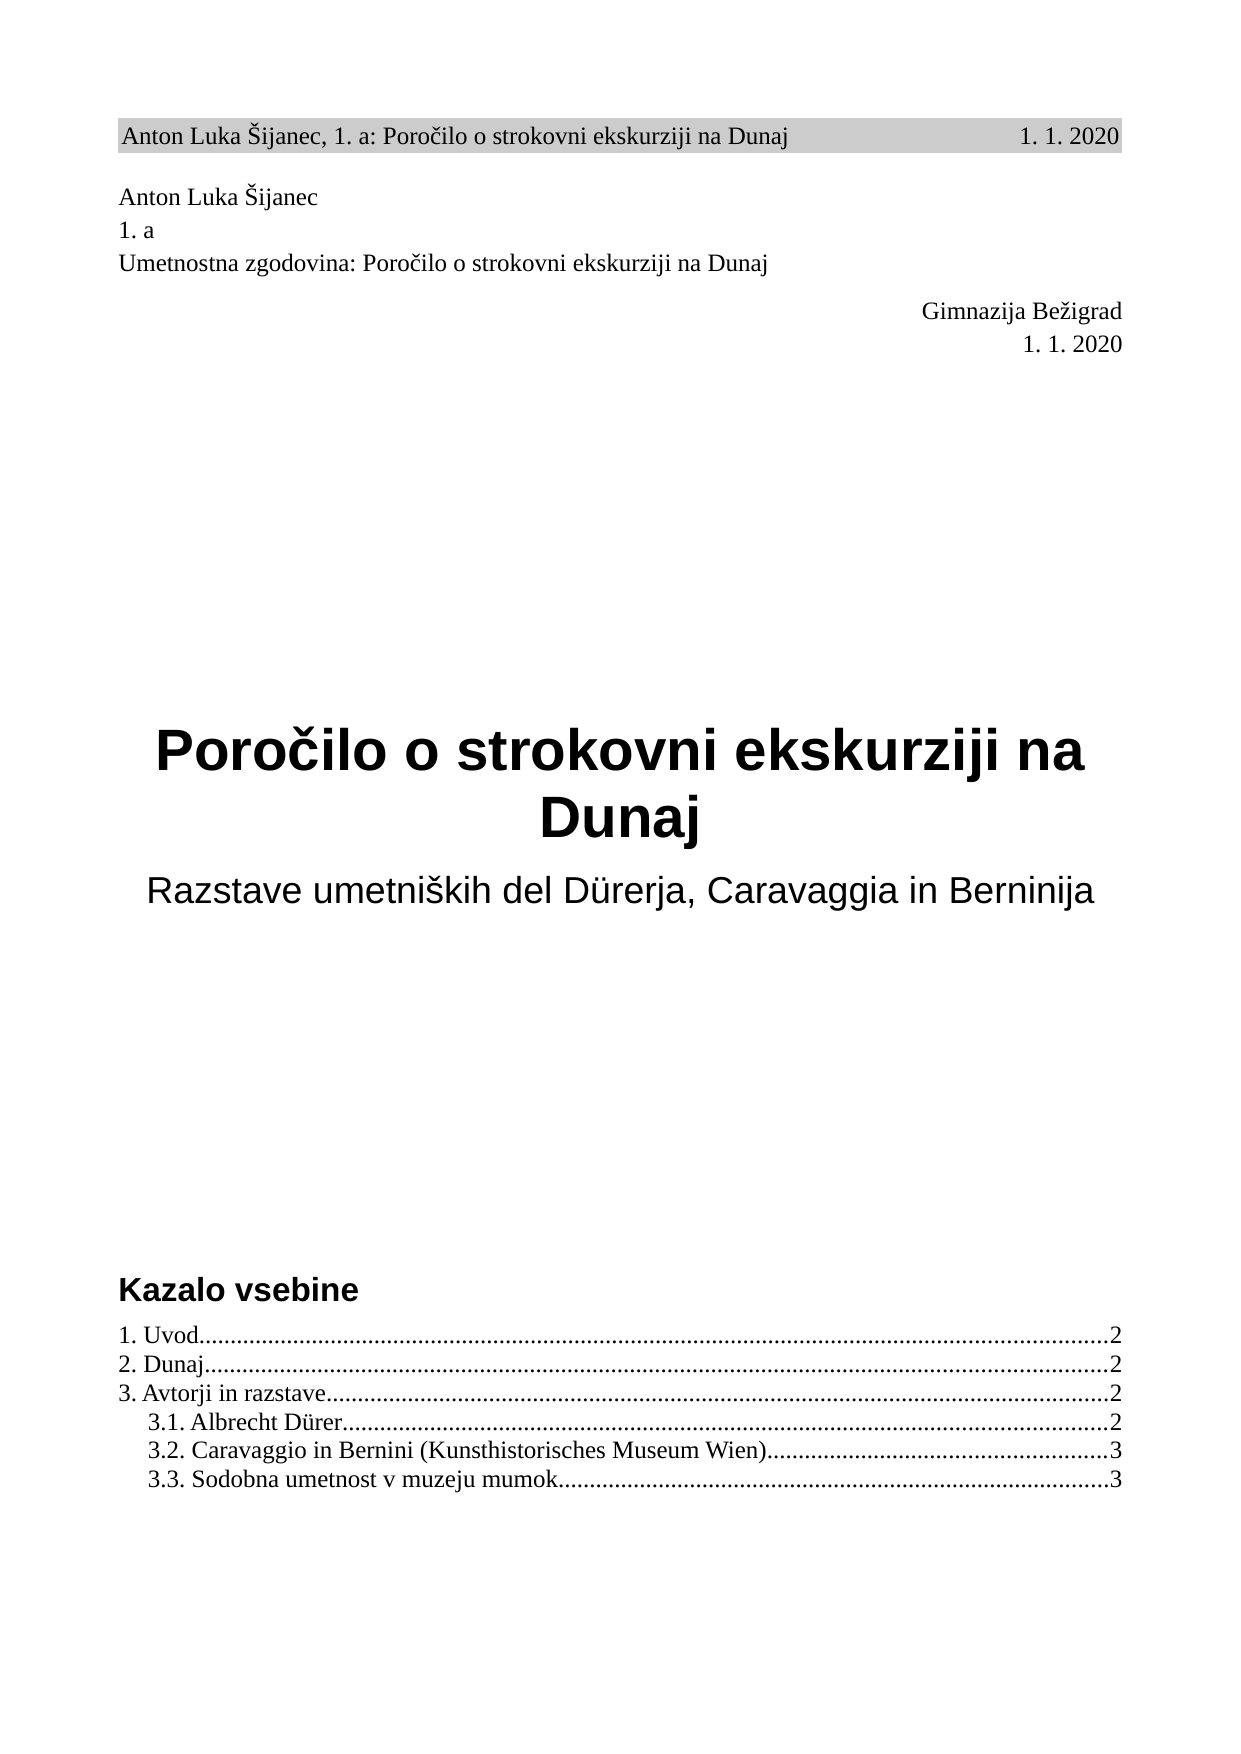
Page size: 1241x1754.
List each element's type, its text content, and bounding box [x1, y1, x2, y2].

text 3.2. Caravaggio in Bernini (Kunsthistorisches Museum Wien) 3 [148, 1436, 1122, 1464]
subtitle Kazalo vsebine [118, 1269, 1122, 1308]
text Anton Luka Šijanec 1. a Umetnostna zgodovina: Poročilo o strokovni ekskurziji na Dunaj [118, 182, 1122, 277]
title Poročilo o strokovni ekskurziji na Dunaj [118, 715, 1122, 849]
subtitle Razstave umetniških del Dürerja, Caravaggia in Berninija [118, 868, 1122, 911]
text Gimnazija Bežigrad 1. 1. 2020 [118, 296, 1122, 358]
text 1. Uvod 2 [118, 1321, 1122, 1349]
text 3.1. Albrecht Dürer 2 [148, 1407, 1122, 1436]
text 3. Avtorji in razstave 2 [118, 1378, 1122, 1407]
text 3.3. Sodobna umetnost v muzeju mumok 3 [148, 1464, 1122, 1493]
text 2. Dunaj 2 [118, 1349, 1122, 1378]
